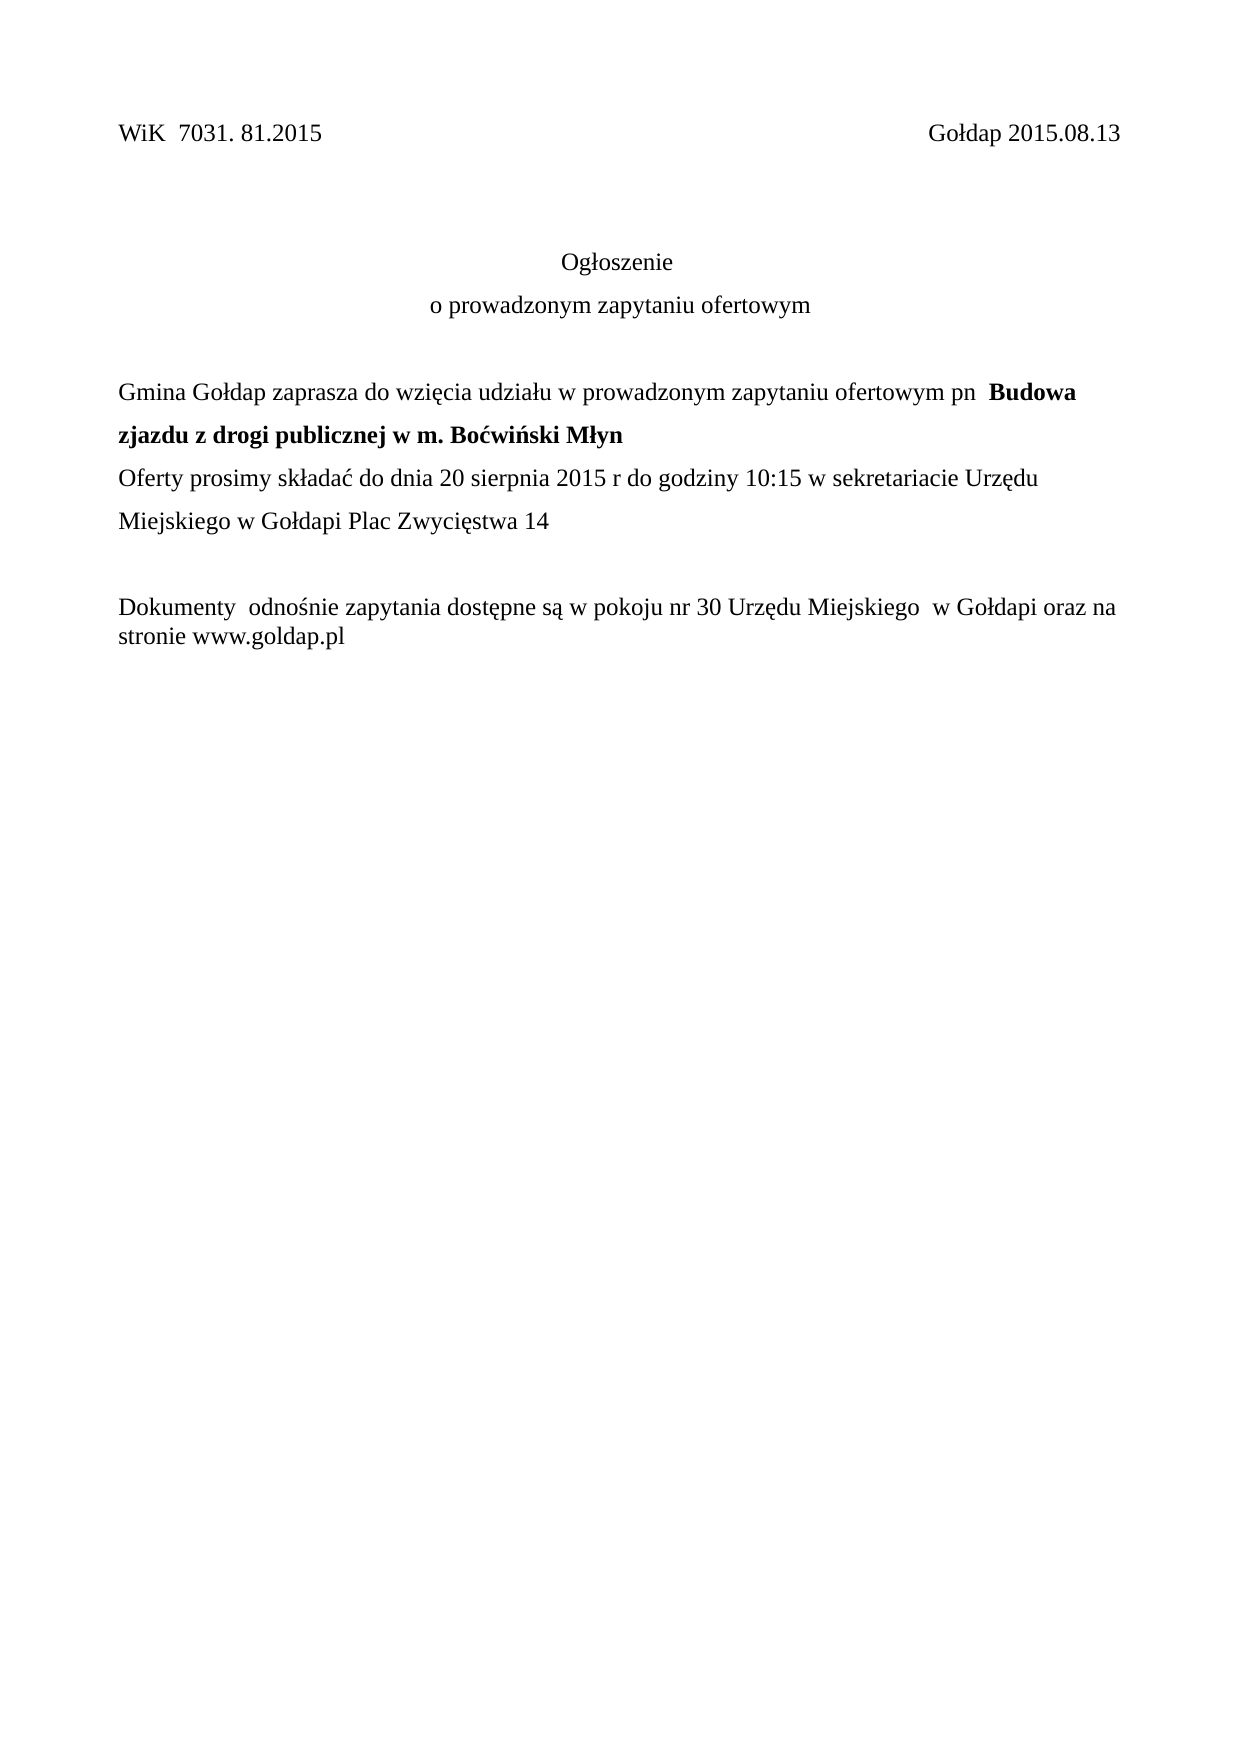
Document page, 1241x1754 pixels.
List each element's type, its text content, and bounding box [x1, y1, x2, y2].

text Dokumenty odnośnie zapytania dostępne są w pokoju nr 30 Urzędu Miejskiego w Gołdapi oraz na stronie www.goldap.pl [118, 592, 1122, 650]
text o prowadzonym zapytaniu ofertowym [118, 291, 1122, 319]
text Oferty prosimy składać do dnia 20 sierpnia 2015 r do godziny 10:15 w sekretariacie Urzędu Miejskiego w Gołdapi Plac Zwycięstwa 14 [118, 463, 1122, 535]
text Ogłoszenie [118, 247, 1122, 276]
text WiK 7031. 81.2015 Gołdap 2015.08.13 [118, 118, 1122, 147]
text Gmina Gołdap zaprasza do wzięcia udziału w prowadzonym zapytaniu ofertowym pn Budowa zjazdu z drogi publicznej w m. Boćwiński Młyn [118, 377, 1122, 449]
